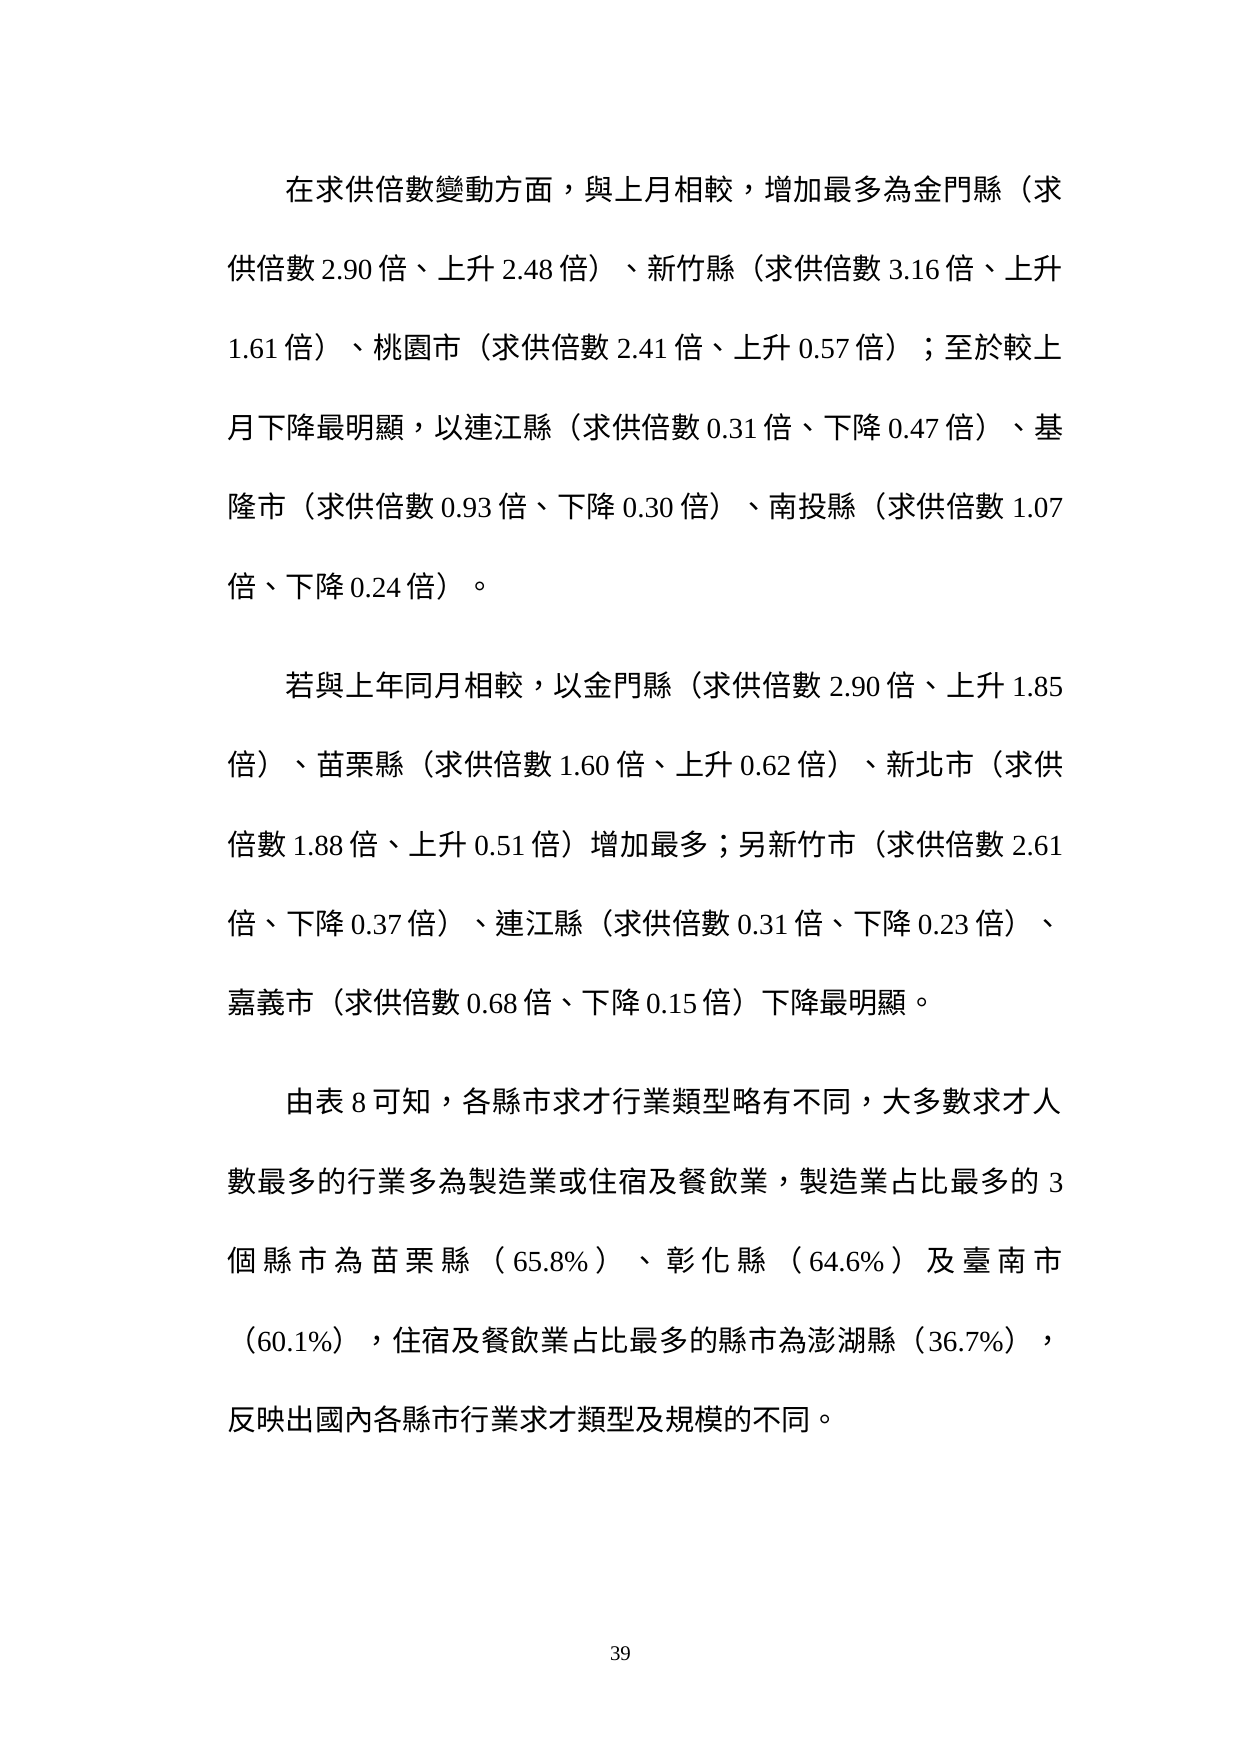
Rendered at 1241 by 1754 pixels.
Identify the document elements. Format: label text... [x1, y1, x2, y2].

text 若與上年同月相較，以金門縣（求供倍數2.90倍、上升1.85倍）、苗栗縣（求供倍數1.60倍、上升0.62倍）、新北市（求供倍數1.88倍、上升0.51倍）增加最多；另新竹市（求供倍數2.61倍、下降0.37倍）、連江縣（求供倍數0.31倍、下降0.23倍）、嘉義市（求供倍數0.68倍、下降0.15倍）下降最明顯。 [227, 644, 1063, 1041]
text 由表8可知，各縣市求才行業類型略有不同，大多數求才人數最多的行業多為製造業或住宿及餐飲業，製造業占比最多的3個縣市為苗栗縣（65.8%）、彰化縣（64.6%）及臺南市（60.1%），住宿及餐飲業占比最多的縣市為澎湖縣（36.7%），反映出國內各縣市行業求才類型及規模的不同。 [227, 1060, 1063, 1457]
text 在求供倍數變動方面，與上月相較，增加最多為金門縣（求供倍數2.90倍、上升2.48倍）、新竹縣（求供倍數3.16倍、上升1.61倍）、桃園市（求供倍數2.41倍、上升0.57倍）；至於較上月下降最明顯，以連江縣（求供倍數0.31倍、下降0.47倍）、基隆市（求供倍數0.93倍、下降0.30倍）、南投縣（求供倍數1.07倍、下降0.24倍）。 [227, 148, 1063, 624]
